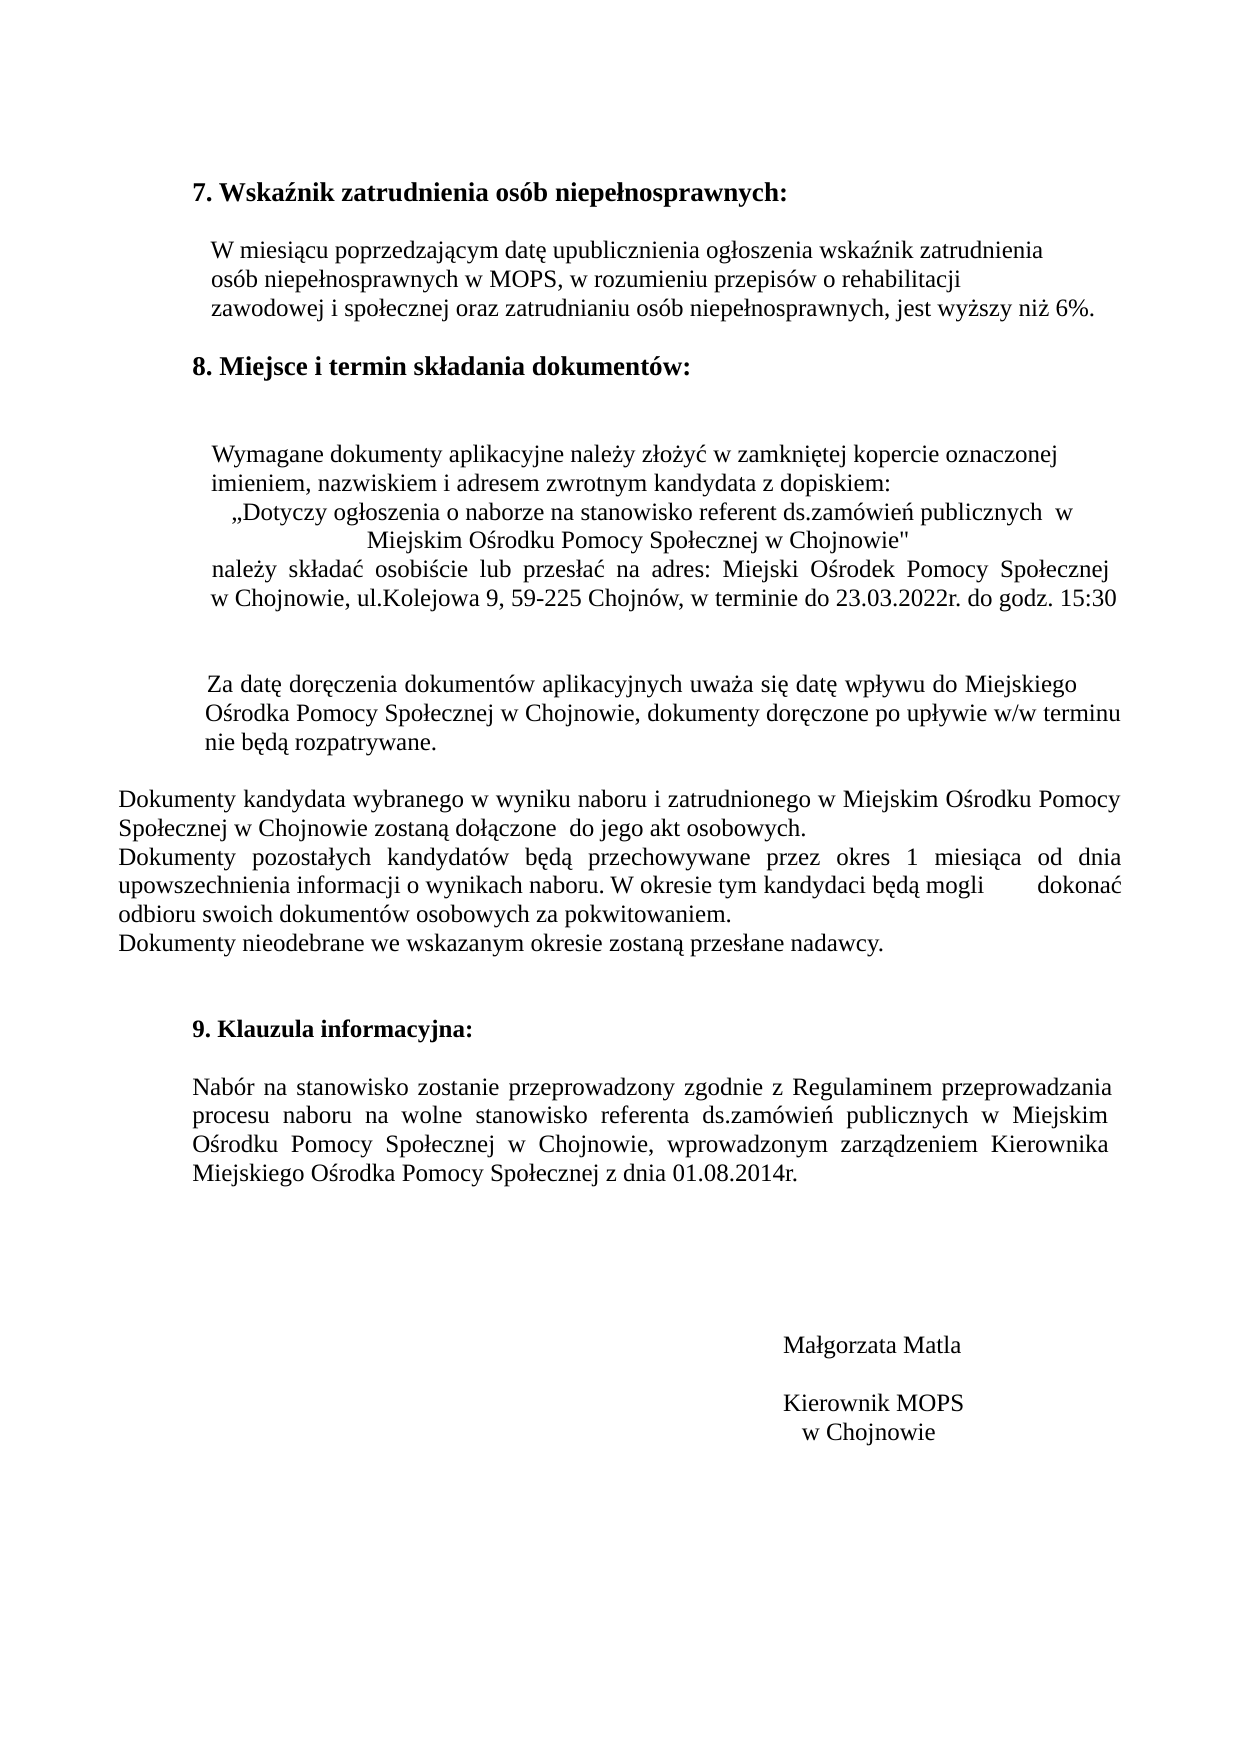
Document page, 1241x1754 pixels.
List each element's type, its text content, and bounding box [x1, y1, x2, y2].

text Dokumenty pozostałych kandydatów będą przechowywane przez okres 1 miesiąca od dnia upowszechnienia informacji o wynikach naboru. W okresie tym kandydaci będą mogli dokonać odbioru swoich dokumentów osobowych za pokwitowaniem. [118, 842, 1122, 928]
text „Dotyczy ogłoszenia o naborze na stanowisko referent ds.zamówień publicznych w Miejskim Ośrodku Pomocy Społecznej w Chojnowie" [151, 497, 1122, 554]
text 7. Wskaźnik zatrudnienia osób niepełnosprawnych: W miesiącu poprzedzającym datę upublicznienia ogłoszenia wskaźnik zatrudnienia osób niepełnosprawnych w MOPS, w rozumieniu przepisów o rehabilitacji zawodowej i społecznej oraz zatrudnianiu osób niepełnosprawnych, jest wyższy niż 6%. 8. Miejsce i termin składania dokumentów: [118, 118, 1122, 410]
text 9. Klauzula informacyjna: [118, 1014, 1122, 1043]
text Dokumenty kandydata wybranego w wyniku naboru i zatrudnionego w Miejskim Ośrodku Pomocy Społecznej w Chojnowie zostaną dołączone do jego akt osobowych. [118, 784, 1122, 842]
text Za datę doręczenia dokumentów aplikacyjnych uważa się datę wpływu do Miejskiego Ośrodka Pomocy Społecznej w Chojnowie, dokumenty doręczone po upływie w/w terminu nie będą rozpatrywane. [118, 669, 1122, 755]
text Wymagane dokumenty aplikacyjne należy złożyć w zamkniętej kopercie oznaczonej imieniem, nazwiskiem i adresem zwrotnym kandydata z dopiskiem: [118, 410, 1122, 497]
text Małgorzata Matla Kierownik MOPS w Chojnowie [118, 1302, 1122, 1445]
text należy składać osobiście lub przesłać na adres: Miejski Ośrodek Pomocy Społecznej w Chojnowie, ul.Kolejowa 9, 59-225 Chojnów, w terminie do 23.03.2022r. do godz. 15:30 [151, 554, 1122, 612]
text Nabór na stanowisko zostanie przeprowadzony zgodnie z Regulaminem przeprowadzania procesu naboru na wolne stanowisko referenta ds.zamówień publicznych w Miejskim Ośrodku Pomocy Społecznej w Chojnowie, wprowadzonym zarządzeniem Kierownika Miejskiego Ośrodka Pomocy Społecznej z dnia 01.08.2014r. [118, 1072, 1122, 1187]
text Dokumenty nieodebrane we wskazanym okresie zostaną przesłane nadawcy. [118, 928, 1122, 957]
